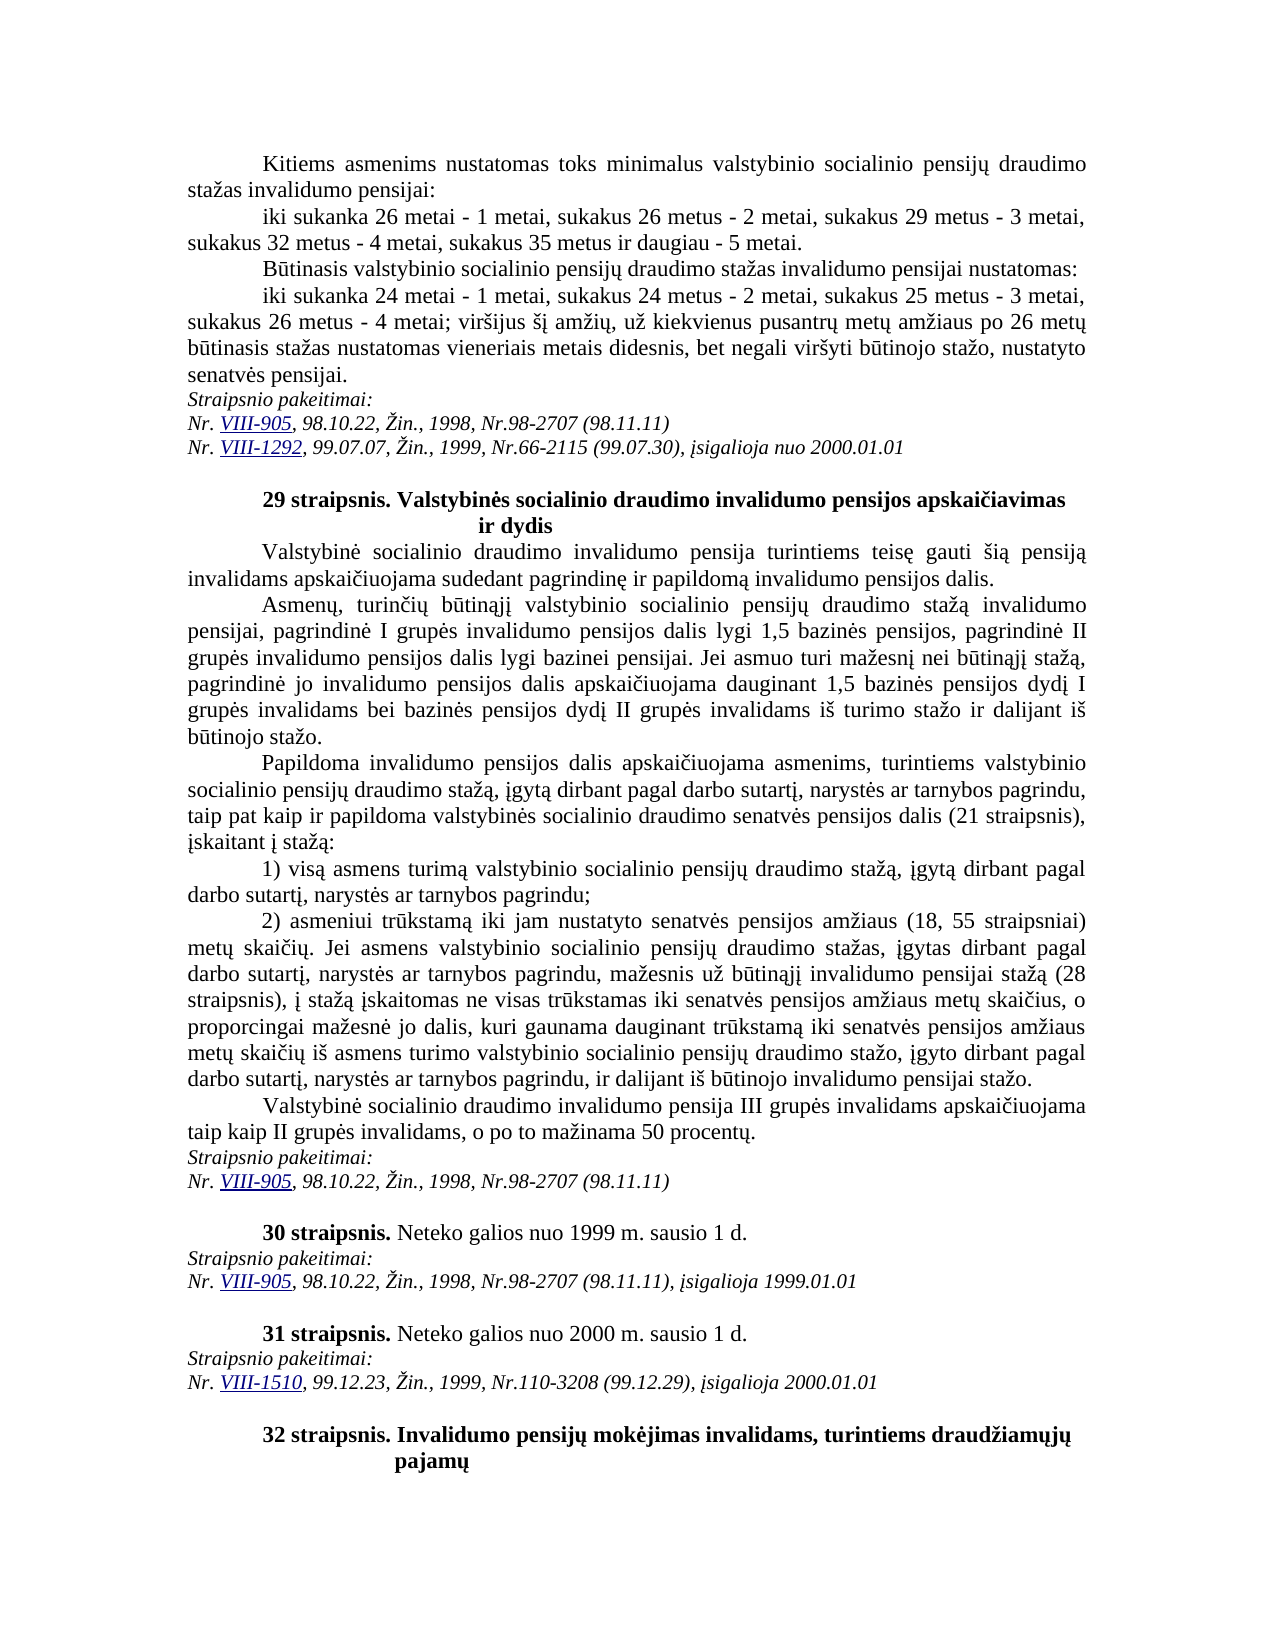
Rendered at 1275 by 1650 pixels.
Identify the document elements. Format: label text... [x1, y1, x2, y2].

text Nr. VIII-905, 98.10.22, Žin., 1998, Nr.98-2707 (98.11.11) [187, 411, 1087, 435]
text Straipsnio pakeitimai: [187, 387, 1087, 411]
text iki sukanka 24 metai - 1 metai, sukakus 24 metus - 2 metai, sukakus 25 metus - 3 metai, sukakus 26 metus - 4 metai; viršijus šį amžių, už kiekvienus pusantrų metų amžiaus po 26 metų būtinasis stažas nustatomas vieneriais metais didesnis, bet negali viršyti būtinojo stažo, nustatyto senatvės pensijai. [187, 282, 1087, 387]
text Asmenų, turinčių būtinąjį valstybinio socialinio pensijų draudimo stažą invalidumo pensijai, pagrindinė I grupės invalidumo pensijos dalis lygi 1,5 bazinės pensijos, pagrindinė II grupės invalidumo pensijos dalis lygi bazinei pensijai. Jei asmuo turi mažesnį nei būtinąjį stažą, pagrindinė jo invalidumo pensijos dalis apskaičiuojama dauginant 1,5 bazinės pensijos dydį I grupės invalidams bei bazinės pensijos dydį II grupės invalidams iš turimo stažo ir dalijant iš būtinojo stažo. [187, 591, 1087, 749]
text Straipsnio pakeitimai: [187, 1346, 1087, 1370]
text 2) asmeniui trūkstamą iki jam nustatyto senatvės pensijos amžiaus (18, 55 straipsniai) metų skaičių. Jei asmens valstybinio socialinio pensijų draudimo stažas, įgytas dirbant pagal darbo sutartį, narystės ar tarnybos pagrindu, mažesnis už būtinąjį invalidumo pensijai stažą (28 straipsnis), į stažą įskaitomas ne visas trūkstamas iki senatvės pensijos amžiaus metų skaičius, o proporcingai mažesnė jo dalis, kuri gaunama dauginant trūkstamą iki senatvės pensijos amžiaus metų skaičių iš asmens turimo valstybinio socialinio pensijų draudimo stažo, įgyto dirbant pagal darbo sutartį, narystės ar tarnybos pagrindu, ir dalijant iš būtinojo invalidumo pensijai stažo. [187, 907, 1087, 1092]
text iki sukanka 26 metai - 1 metai, sukakus 26 metus - 2 metai, sukakus 29 metus - 3 metai, sukakus 32 metus - 4 metai, sukakus 35 metus ir daugiau - 5 metai. [187, 203, 1087, 255]
text Straipsnio pakeitimai: [187, 1144, 1087, 1169]
text ir dydis [262, 512, 1087, 538]
text Nr. VIII-1510, 99.12.23, Žin., 1999, Nr.110-3208 (99.12.29), įsigalioja 2000.01.01 [187, 1370, 1087, 1394]
text Valstybinė socialinio draudimo invalidumo pensija turintiems teisę gauti šią pensiją invalidams apskaičiuojama sudedant pagrindinę ir papildomą invalidumo pensijos dalis. [187, 538, 1087, 591]
text Nr. VIII-1292, 99.07.07, Žin., 1999, Nr.66-2115 (99.07.30), įsigalioja nuo 2000.01.01 [187, 435, 1087, 459]
text Straipsnio pakeitimai: [187, 1245, 1087, 1269]
text Nr. VIII-905, 98.10.22, Žin., 1998, Nr.98-2707 (98.11.11) [187, 1169, 1087, 1193]
text 29 straipsnis. Valstybinės socialinio draudimo invalidumo pensijos apskaičiavimas [262, 486, 1087, 512]
text Kitiems asmenims nustatomas toks minimalus valstybinio socialinio pensijų draudimo stažas invalidumo pensijai: [187, 150, 1087, 203]
text 1) visą asmens turimą valstybinio socialinio pensijų draudimo stažą, įgytą dirbant pagal darbo sutartį, narystės ar tarnybos pagrindu; [187, 855, 1087, 907]
text 30 straipsnis. Neteko galios nuo 1999 m. sausio 1 d. [187, 1219, 1087, 1245]
text Valstybinė socialinio draudimo invalidumo pensija III grupės invalidams apskaičiuojama taip kaip II grupės invalidams, o po to mažinama 50 procentų. [187, 1092, 1087, 1144]
text 32 straipsnis. Invalidumo pensijų mokėjimas invalidams, turintiems draudžiamųjų [262, 1421, 1087, 1447]
text Nr. VIII-905, 98.10.22, Žin., 1998, Nr.98-2707 (98.11.11), įsigalioja 1999.01.01 [187, 1269, 1087, 1293]
text pajamų [394, 1447, 1087, 1473]
text 31 straipsnis. Neteko galios nuo 2000 m. sausio 1 d. [187, 1320, 1087, 1346]
text Papildoma invalidumo pensijos dalis apskaičiuojama asmenims, turintiems valstybinio socialinio pensijų draudimo stažą, įgytą dirbant pagal darbo sutartį, narystės ar tarnybos pagrindu, taip pat kaip ir papildoma valstybinės socialinio draudimo senatvės pensijos dalis (21 straipsnis), įskaitant į stažą: [187, 749, 1087, 855]
text Būtinasis valstybinio socialinio pensijų draudimo stažas invalidumo pensijai nustatomas: [187, 255, 1087, 282]
